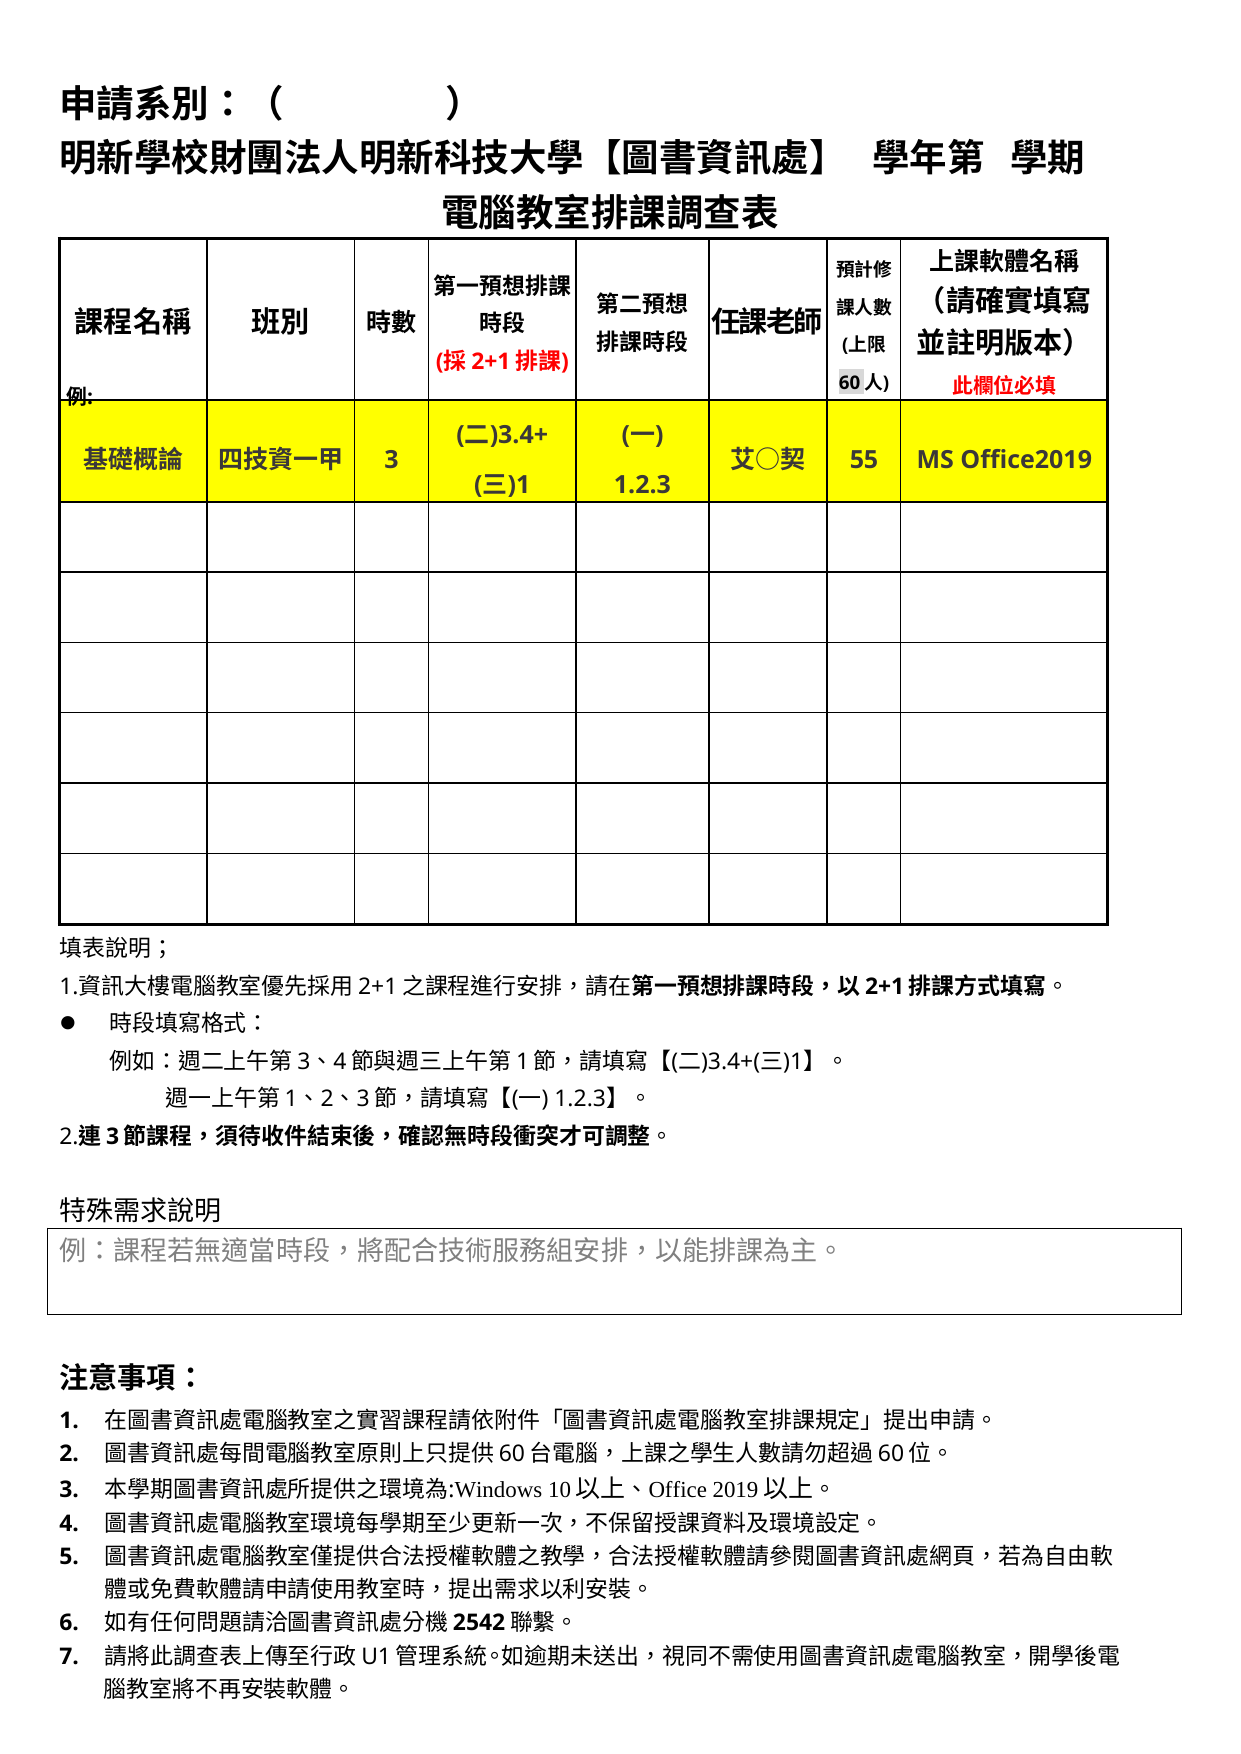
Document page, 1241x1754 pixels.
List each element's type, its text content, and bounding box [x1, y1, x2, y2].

table_cell [208, 854, 354, 923]
table_cell [429, 643, 575, 712]
text 例如：週二上午第3、4節與週三上午第1節，請填寫【(二)3.4+(三)1】。 週一上午第1、2、3節，請填寫【(一) 1.2.3】。 [109, 1038, 1211, 1113]
table_cell [355, 643, 428, 712]
table_header 時數 [355, 240, 428, 399]
table_cell (一) 1.2.3 [577, 401, 708, 501]
table_cell [429, 854, 575, 923]
table_cell [828, 784, 900, 852]
text 申請系別：（ ） [59, 74, 1160, 128]
table_cell [710, 643, 826, 712]
table_cell [710, 713, 826, 782]
table_header 任課老師 [710, 240, 826, 399]
table_cell [828, 573, 900, 642]
table_cell [577, 573, 708, 642]
table_cell 艾○契 [710, 401, 826, 501]
table_cell [429, 713, 575, 782]
table_cell (二)3.4+ (三)1 [429, 401, 575, 501]
table_cell [429, 503, 575, 571]
table_cell 基礎概論 [61, 401, 206, 501]
table_cell [208, 573, 354, 642]
table_cell [61, 784, 206, 852]
table_cell [208, 713, 354, 782]
table_cell [208, 784, 354, 852]
table_cell [901, 784, 1106, 852]
table_cell [61, 503, 206, 571]
table_cell [901, 854, 1106, 923]
table_header 班別 [208, 240, 354, 399]
list 請將此調查表上傳至行政U1管理系統。如逾期未送出，視同不需使用圖書資訊處電腦教室，開學後電腦教室將不再安裝軟體。 [59, 1638, 1120, 1704]
table_cell [577, 503, 708, 571]
table_header 上課軟體名稱 （請確實填寫並註明版本） 此欄位必填 [901, 240, 1106, 399]
table_header 預計修課人數 (上限60人) [828, 240, 900, 399]
table_header 第一預想排課時段 (採2+1排課) [429, 240, 575, 399]
text 特殊需求說明 [59, 1188, 1211, 1228]
table_cell [355, 713, 428, 782]
table_cell [828, 643, 900, 712]
table_cell [429, 573, 575, 642]
table_cell [429, 784, 575, 852]
table_cell [61, 573, 206, 642]
table_cell [901, 713, 1106, 782]
table_header 例：課程若無適當時段，將配合技術服務組安排，以能排課為主。 [48, 1229, 1181, 1314]
table_cell [901, 573, 1106, 642]
list 圖書資訊處電腦教室僅提供合法授權軟體之教學，合法授權軟體請參閱圖書資訊處網頁，若為自由軟體或免費軟體請申請使用教室時，提出需求以利安裝。 [59, 1538, 1120, 1604]
text 注意事項： [59, 1355, 1211, 1397]
text 2.連3節課程，須待收件結束後，確認無時段衝突才可調整。 [59, 1113, 1211, 1151]
table_cell [355, 503, 428, 571]
table_cell [355, 854, 428, 923]
text 例: [66, 373, 115, 407]
table_cell [208, 503, 354, 571]
table_cell [901, 503, 1106, 571]
table_cell [577, 713, 708, 782]
table_cell [577, 643, 708, 712]
table_cell [61, 713, 206, 782]
text 明新學校財團法人明新科技大學【圖書資訊處】 學年第 學期 [59, 128, 1160, 182]
table_cell [61, 643, 206, 712]
table_cell MS Office2019 [901, 401, 1106, 501]
list 圖書資訊處每間電腦教室原則上只提供60台電腦，上課之學生人數請勿超過60位。 [59, 1435, 1120, 1468]
list 如有任何問題請洽圖書資訊處分機2542聯繫。 [59, 1604, 1120, 1638]
table_header 第二預想 排課時段 [577, 240, 708, 399]
table_cell [710, 854, 826, 923]
table_cell 55 [828, 401, 900, 501]
list 圖書資訊處電腦教室環境每學期至少更新一次，不保留授課資料及環境設定。 [59, 1504, 1120, 1538]
table_cell [828, 503, 900, 571]
list 時段填寫格式： [59, 1001, 1211, 1038]
table_cell [208, 643, 354, 712]
table_cell [61, 854, 206, 923]
text 填表說明； [59, 926, 1211, 963]
list 本學期圖書資訊處所提供之環境為:Windows 10以上、Office 2019以上。 [59, 1468, 1120, 1504]
text 1.資訊大樓電腦教室優先採用2+1之課程進行安排，請在第一預想排課時段，以2+1排課方式填寫。 [59, 963, 1211, 1001]
table_cell [828, 713, 900, 782]
table_cell [710, 573, 826, 642]
table_cell [710, 784, 826, 852]
table_cell [577, 784, 708, 852]
table_cell [355, 784, 428, 852]
table_cell [828, 854, 900, 923]
table_cell 3 [355, 401, 428, 501]
table_header 課程名稱 [61, 240, 206, 399]
table_cell [577, 854, 708, 923]
table_cell [355, 573, 428, 642]
text 電腦教室排課調查表 [59, 182, 1160, 237]
table_cell 四技資一甲 [208, 401, 354, 501]
table_cell [901, 643, 1106, 712]
table_cell [710, 503, 826, 571]
list 在圖書資訊處電腦教室之實習課程請依附件「圖書資訊處電腦教室排課規定」提出申請。 [59, 1397, 1120, 1435]
